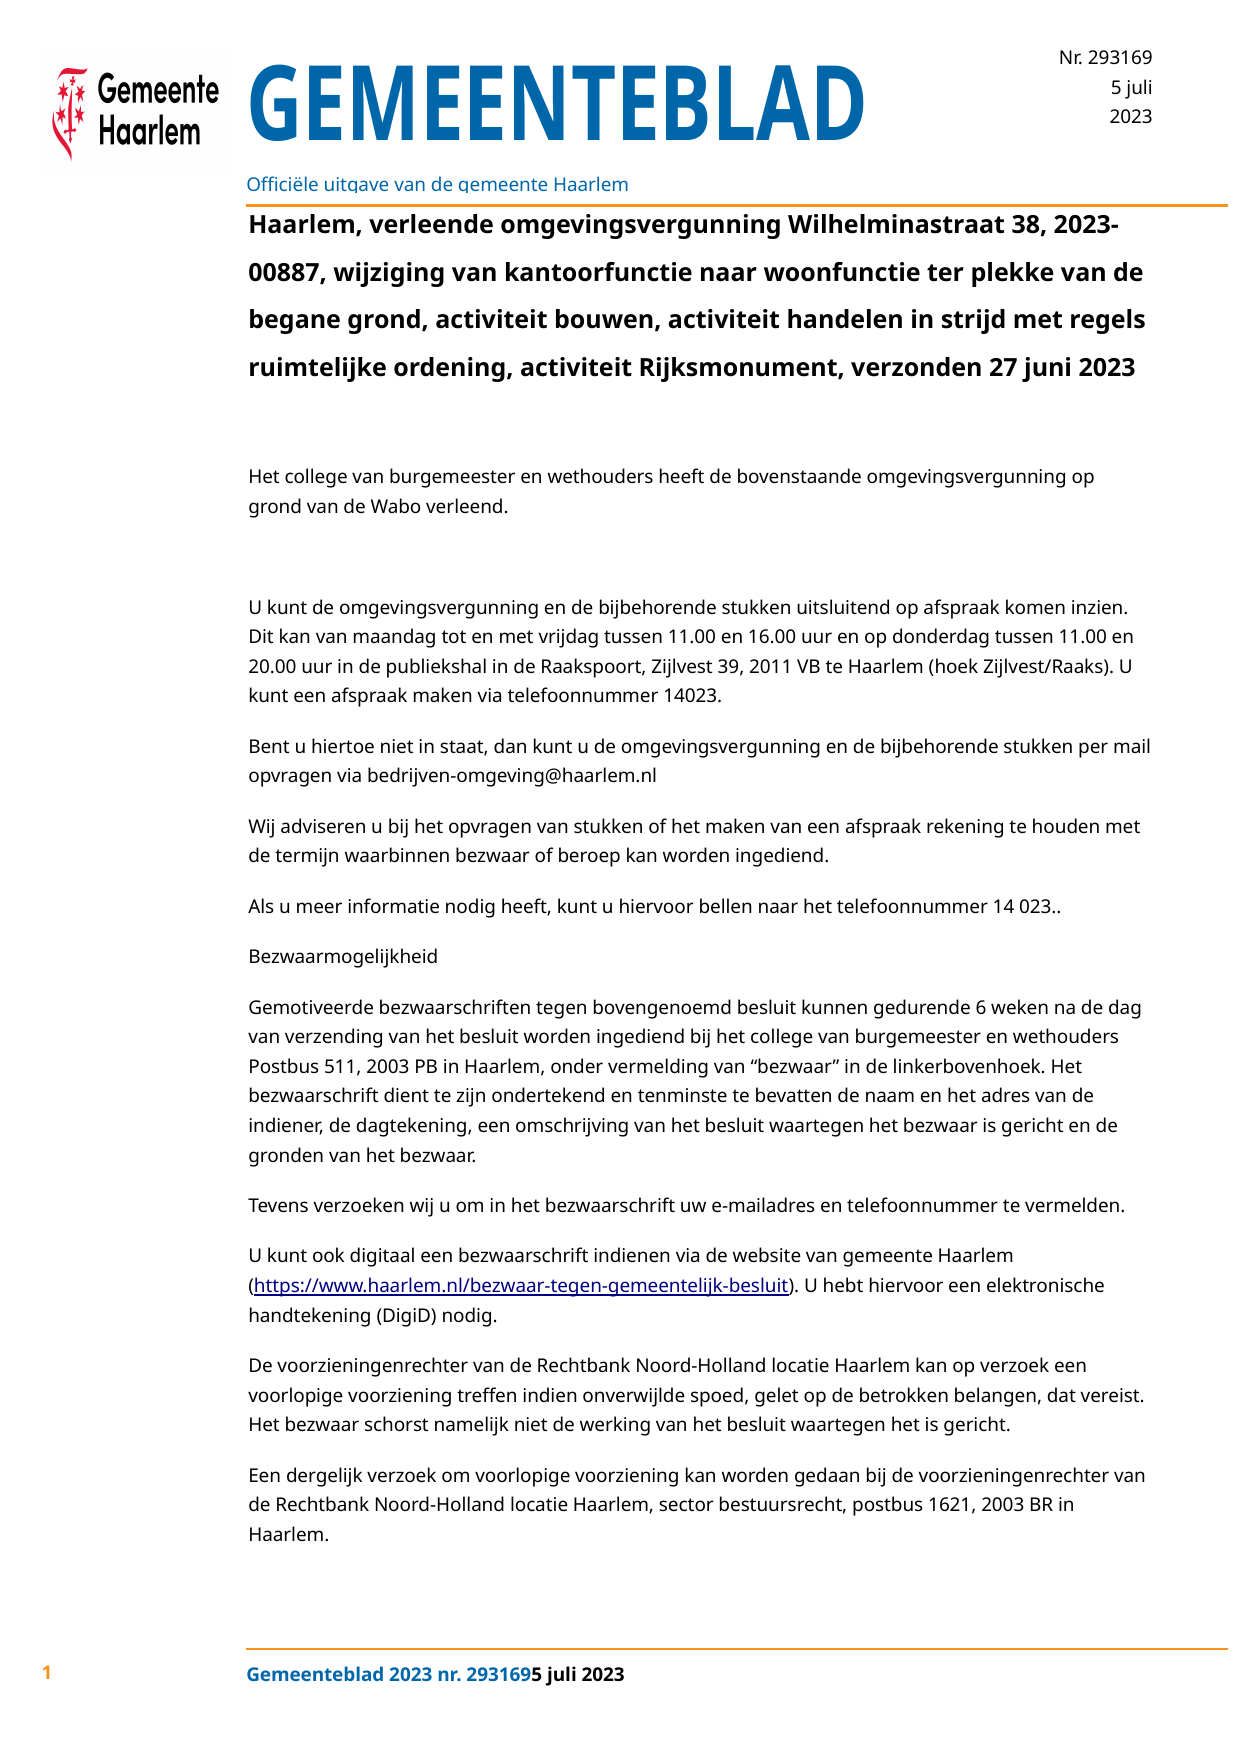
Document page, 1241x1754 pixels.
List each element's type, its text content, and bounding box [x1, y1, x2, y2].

text U kunt de omgevingsvergunning en de bijbehorende stukken uitsluitend op afspraak komen inzien. Dit kan van maandag tot en met vrijdag tussen 11.00 en 16.00 uur en op donderdag tussen 11.00 en 20.00 uur in de publiekshal in de Raakspoort, Zijlvest 39, 2011 VB te Haarlem (hoek Zijlvest/Raaks). U kunt een afspraak maken via telefoonnummer 14023. [248, 594, 1152, 708]
text Bezwaarmogelijkheid [248, 943, 1152, 969]
text De voorzieningenrechter van de Rechtbank Noord-Holland locatie Haarlem kan op verzoek een voorlopige voorziening treffen indien onverwijlde spoed, gelet op de betrokken belangen, dat vereist. Het bezwaar schorst namelijk niet de werking van het besluit waartegen het is gericht. [248, 1352, 1152, 1437]
text U kunt ook digitaal een bezwaarschrift indienen via de website van gemeente Haarlem (https://www.haarlem.nl/bezwaar-tegen-gemeentelijk-besluit). U hebt hiervoor een elektronische handtekening (DigiD) nodig. [248, 1243, 1152, 1328]
text Bent u hiertoe niet in staat, dan kunt u de omgevingsvergunning en de bijbehorende stukken per mail opvragen via bedrijven-omgeving@haarlem.nl [248, 733, 1152, 788]
text Wij adviseren u bij het opvragen van stukken of het maken van een afspraak rekening te houden met de termijn waarbinnen bezwaar of beroep kan worden ingediend. [248, 813, 1152, 868]
text Haarlem, verleende omgevingsvergunning Wilhelminastraat 38, 2023-00887, wijziging van kantoorfunctie naar woonfunctie ter plekke van de begane grond, activiteit bouwen, activiteit handelen in strijd met regels ruimtelijke ordening, activiteit Rijksmonument, verzonden 27 juni 2023 [248, 207, 1152, 384]
picture [41, 47, 231, 172]
text Het college van burgemeester en wethouders heeft de bovenstaande omgevingsvergunning op grond van de Wabo verleend. [248, 463, 1152, 519]
text Een dergelijk verzoek om voorlopige voorziening kan worden gedaan bij de voorzieningenrechter van de Rechtbank Noord-Holland locatie Haarlem, sector bestuursrecht, postbus 1621, 2003 BR in Haarlem. [248, 1462, 1152, 1547]
text Als u meer informatie nodig heeft, kunt u hiervoor bellen naar het telefoonnummer 14 023.. [248, 893, 1152, 919]
text Gemotiveerde bezwaarschriften tegen bovengenoemd besluit kunnen gedurende 6 weken na de dag van verzending van het besluit worden ingediend bij het college van burgemeester en wethouders Postbus 511, 2003 PB in Haarlem, onder vermelding van “bezwaar” in de linkerbovenhoek. Het bezwaarschrift dient te zijn ondertekend en tenminste te bevatten de naam en het adres van de indiener, de dagtekening, een omschrijving van het besluit waartegen het bezwaar is gericht en de gronden van het bezwaar. [248, 994, 1152, 1168]
text Tevens verzoeken wij u om in het bezwaarschrift uw e-mailadres en telefoonnummer te vermelden. [248, 1192, 1152, 1218]
